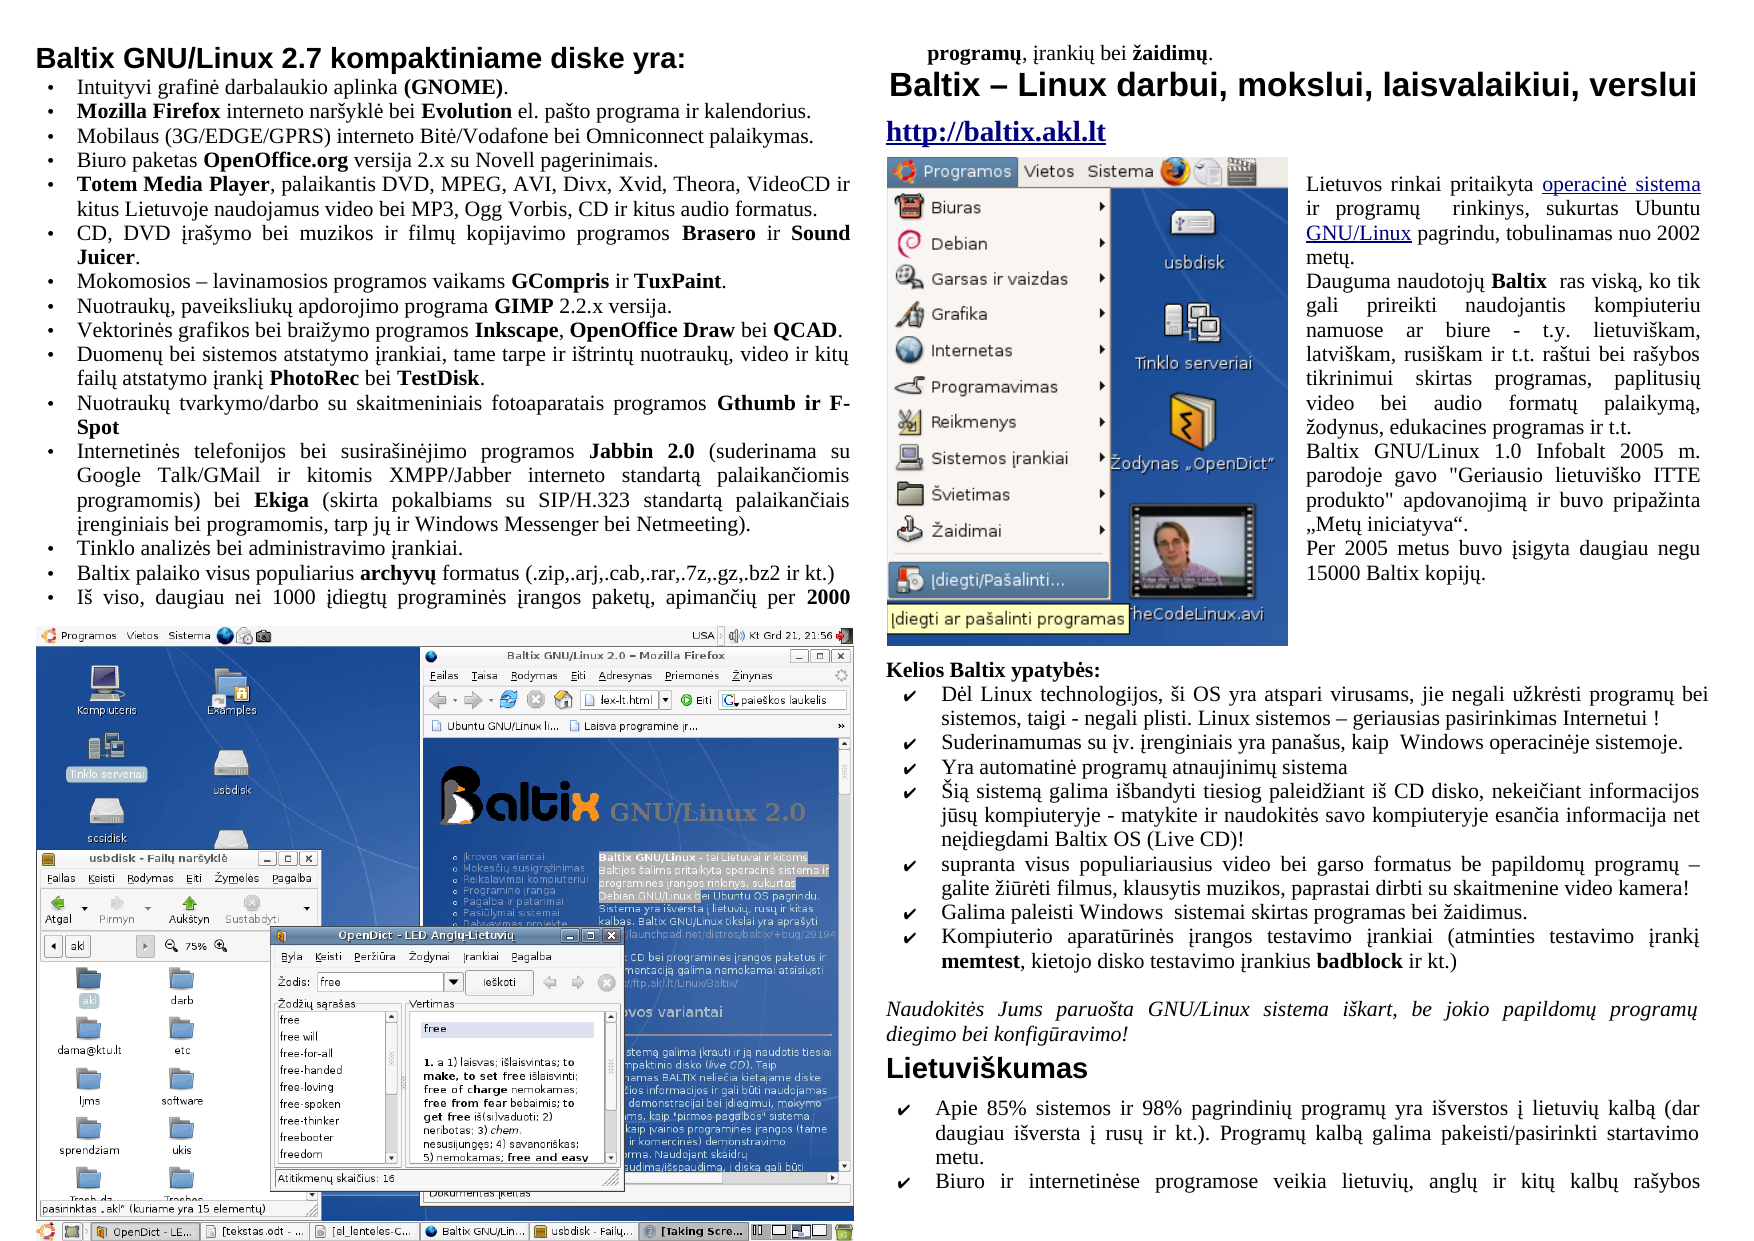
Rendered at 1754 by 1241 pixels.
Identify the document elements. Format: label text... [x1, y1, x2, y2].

list Duomenų bei sistemos atstatymo įrankiai, tame tarpe ir ištrintų nuotraukų, video ir kitų failų atstatymo įrankį PhotoRec bei TestDisk. [47, 342, 850, 391]
list Nuotraukų tvarkymo/darbo su skaitmeniniais fotoaparatais programos Gthumb ir F-Spot [47, 391, 850, 439]
list Šią sistemą galima išbandyti tiesiog paleidžiant iš CD disko, nekeičiant informacijos jūsų kompiuteryje - matykite ir naudokitės savo kompiuteryje esančia informacija net neįdiegdami Baltix OS (Live CD)! [903, 779, 1701, 852]
list Intuityvi grafinė darbalaukio aplinka (GNOME). [47, 75, 850, 99]
list Tinklo analizės bei administravimo įrankiai. [47, 536, 850, 561]
list Galima paleisti Windows sistemai skirtas programas bei žaidimus. [903, 900, 1701, 924]
text Lietuvos rinkai pritaikyta operacinė sistema ir programų rinkinys, sukurtas Ubuntu GNU/Linux pagrindu, tobulinamas nuo 2002 metų. [1288, 172, 1701, 269]
text Per 2005 metus buvo įsigyta daugiau negu 15000 Baltix kopijų. [1288, 536, 1701, 585]
picture [887, 157, 1288, 646]
subtitle Lietuviškumas [886, 1052, 1701, 1084]
subtitle Baltix – Linux darbui, mokslui, laisvalaikiui, verslui [886, 66, 1701, 103]
list Totem Media Player, palaikantis DVD, MPEG, AVI, Divx, Xvid, Theora, VideoCD ir kitus Lietuvoje naudojamus video bei MP3, Ogg Vorbis, CD ir kitus audio formatus. [47, 172, 850, 221]
list Iš viso, daugiau nei 1000 įdiegtų programinės įrangos paketų, apimančių per 2000 [47, 585, 850, 609]
list Apie 85% sistemos ir 98% pagrindinių programų yra išverstos į lietuvių kalbą (dar daugiau išversta į rusų ir kt.). Programų kalbą galima pakeisti/pasirinkti startavimo metu. [898, 1096, 1701, 1169]
list Dėl Linux technologijos, ši OS yra atspari virusams, jie negali užkrėsti programų bei sistemos, taigi - negali plisti. Linux sistemos – geriausias pasirinkimas Internetui ! [903, 682, 1709, 730]
list Baltix palaiko visus populiarius archyvų formatus (.zip,.arj,.cab,.rar,.7z,.gz,.bz2 ir kt.) [47, 561, 850, 585]
list Kompiuterio aparatūrinės įrangos testavimo įrankiai (atminties testavimo įrankį memtest, kietojo disko testavimo įrankius badblock ir kt.) [903, 924, 1701, 973]
list Mobilaus (3G/EDGE/GPRS) interneto Bitė/Vodafone bei Omniconnect palaikymas. [47, 124, 850, 148]
list Biuro paketas OpenOffice.org versija 2.x su Novell pagerinimais. [47, 148, 850, 172]
list Nuotraukų, paveiksliukų apdorojimo programa GIMP 2.2.x versija. [47, 293, 850, 318]
picture [36, 626, 854, 1241]
list Internetinės telefonijos bei susirašinėjimo programos Jabbin 2.0 (suderinama su Google Talk/GMail ir kitomis XMPP/Jabber interneto standartą palaikančiomis programomis) bei Ekiga (skirta pokalbiams su SIP/H.323 standartą palaikančiais įrenginiais bei programomis, tarp jų ir Windows Messenger bei Netmeeting). [47, 439, 850, 536]
list CD, DVD įrašymo bei muzikos ir filmų kopijavimo programos Brasero ir Sound Juicer. [47, 221, 850, 269]
list Yra automatinė programų atnaujinimų sistema [903, 754, 1701, 779]
list Biuro ir internetinėse programose veikia lietuvių, anglų ir kitų kalbų rašybos [898, 1169, 1701, 1193]
list Mozilla Firefox interneto naršyklė bei Evolution el. pašto programa ir kalendorius. [47, 99, 850, 124]
list Vektorinės grafikos bei braižymo programos Inkscape, OpenOffice Draw bei QCAD. [47, 318, 850, 342]
text Baltix GNU/Linux 1.0 Infobalt 2005 m. parodoje gavo "Geriausio lietuviško ITTE produkto" apdovanojimą ir buvo pripažinta „Metų iniciatyva“. [1288, 439, 1701, 536]
text Naudokitės Jums paruošta GNU/Linux sistema iškart, be jokio papildomų programų diegimo bei konfigūravimo! [886, 997, 1701, 1046]
list programų, įrankių bei žaidimų. [898, 41, 1701, 66]
text Kelios Baltix ypatybės: [886, 657, 1701, 682]
subtitle Baltix GNU/Linux 2.7 kompaktiniame diske yra: [35, 42, 850, 75]
list Suderinamumas su įv. įrenginiais yra panašus, kaip Windows operacinėje sistemoje. [903, 730, 1701, 754]
list Mokomosios – lavinamosios programos vaikams GCompris ir TuxPaint. [47, 269, 850, 293]
text http://baltix.akl.lt [886, 116, 1701, 148]
list supranta visus populiariausius video bei garso formatus be papildomų programų – galite žiūrėti filmus, klausytis muzikos, paprastai dirbti su skaitmenine video kamera! [903, 852, 1701, 900]
text Dauguma naudotojų Baltix ras viską, ko tik gali prireikti naudojantis kompiuteriu namuose ar biure - t.y. lietuviškam, latviškam, rusiškam ir t.t. raštui bei rašybos tikrinimui skirtas programas, paplitusių video bei audio formatų palaikymą, žodynus, edukacines programas ir t.t. [1288, 269, 1701, 439]
